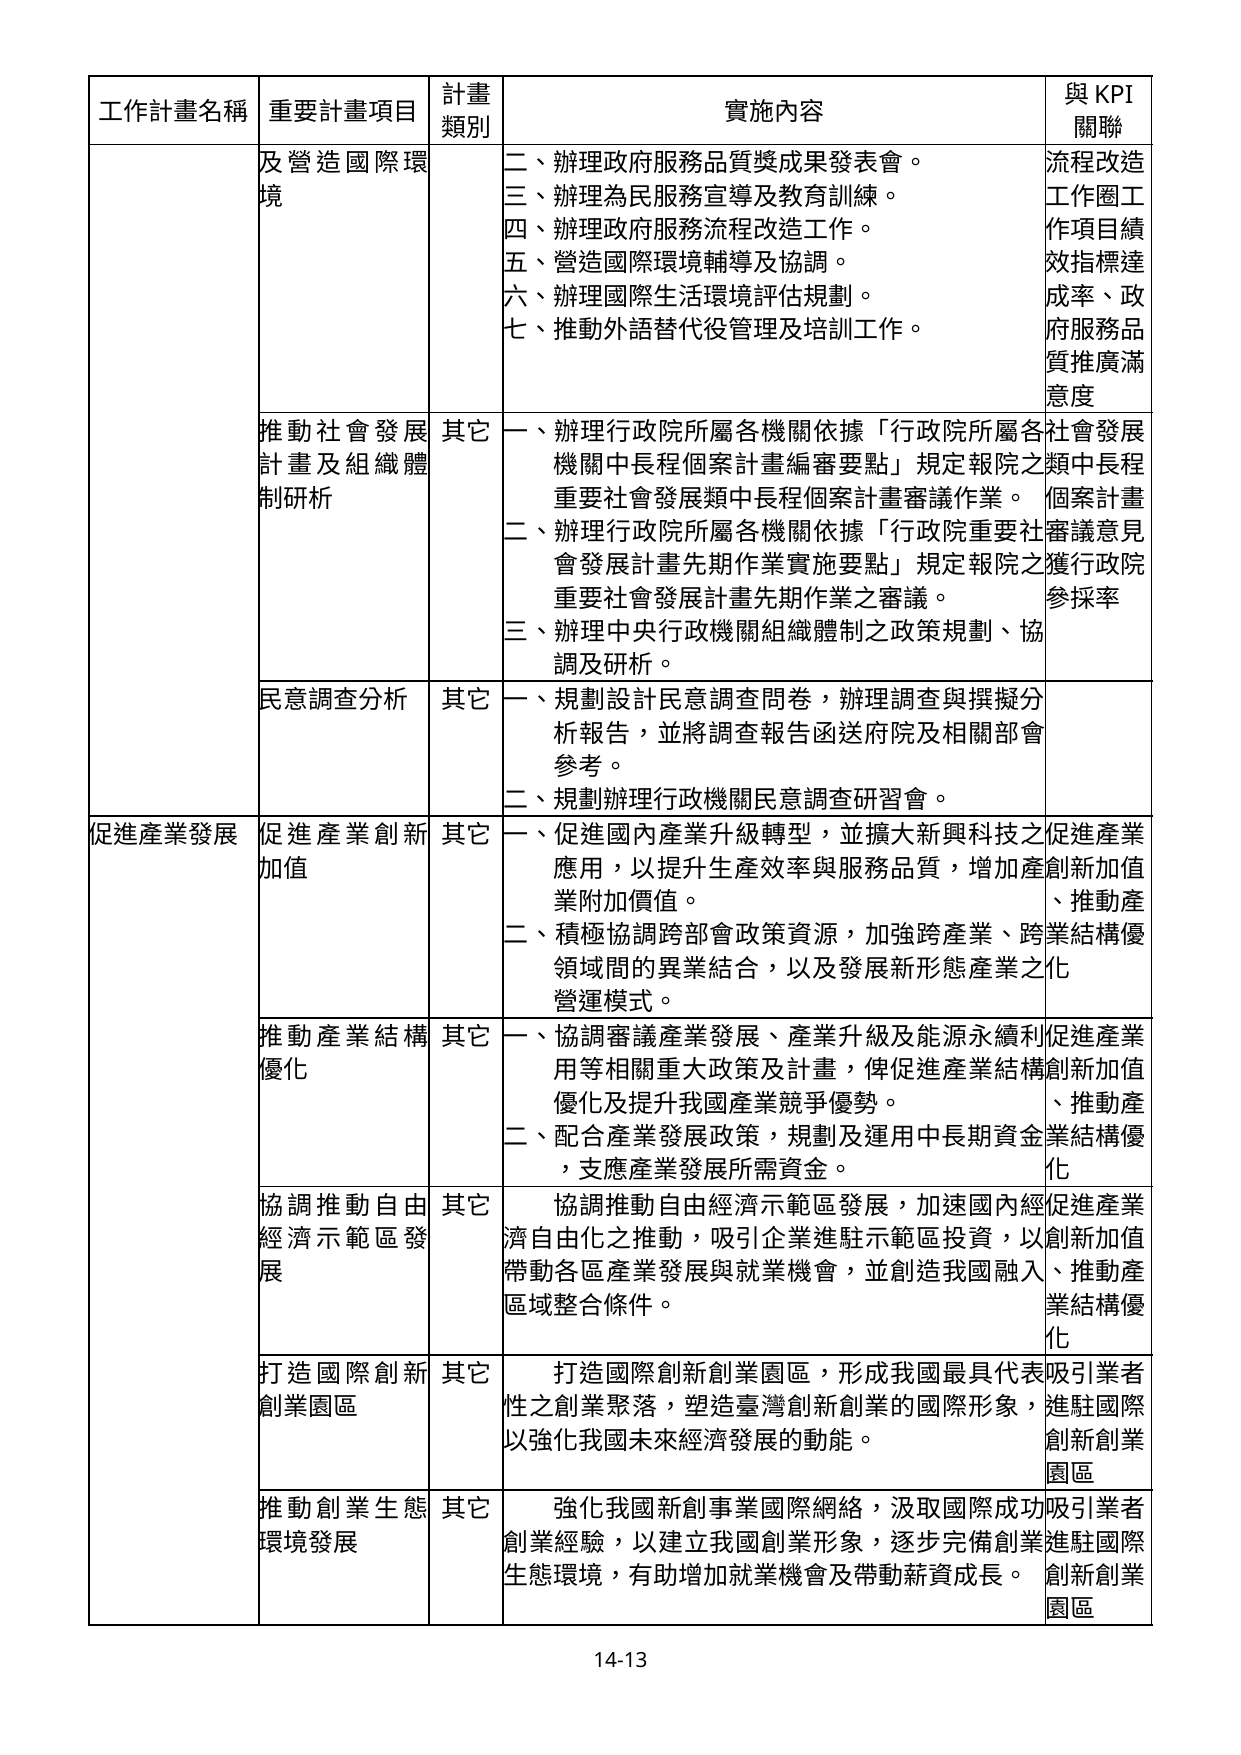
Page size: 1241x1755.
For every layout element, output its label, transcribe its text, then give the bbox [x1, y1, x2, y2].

table_cell 推動產業結構優化 [260, 1019, 428, 1186]
table_cell 一、協調審議產業發展、產業升級及能源永續利用等相關重大政策及計畫，俾促進產業結構優化及提升我國產業競爭優勢。 二、配合產業發展政策，規劃及運用中長期資金，支應產業發展所需資金。 [504, 1019, 1045, 1186]
table_cell 及營造國際環境 [260, 145, 428, 412]
table_cell 一、辦理行政院所屬各機關依據「行政院所屬各機關中長程個案計畫編審要點」規定報院之重要社會發展類中長程個案計畫審議作業。 二、辦理行政院所屬各機關依據「行政院重要社會發展計畫先期作業實施要點」規定報院之重要社會發展計畫先期作業之審議。 三、辦理中央行政機關組織體制之政策規劃、協調及研析。 [504, 413, 1045, 680]
table_header 重要計畫項目 [260, 77, 428, 143]
table_cell 促進產業發展 [90, 817, 258, 1624]
table_cell 二、辦理政府服務品質獎成果發表會。 三、辦理為民服務宣導及教育訓練。 四、辦理政府服務流程改造工作。 五、營造國際環境輔導及協調。 六、辦理國際生活環境評估規劃。 七、推動外語替代役管理及培訓工作。 [504, 145, 1045, 412]
table_cell 促進產業創新加值 [260, 817, 428, 1017]
table_cell 流程改造工作圈工作項目績效指標達成率、政府服務品質推廣滿意度 [1046, 145, 1151, 412]
table_cell 吸引業者進駐國際創新創業園區 [1046, 1356, 1151, 1489]
table_header 與KPI 關聯 [1046, 77, 1151, 143]
table_cell 其它 [430, 1019, 502, 1186]
table_cell [90, 145, 258, 815]
table_cell 其它 [430, 1187, 502, 1354]
table_cell 促進產業創新加值、推動產業結構優化 [1046, 817, 1151, 1017]
table_cell 其它 [430, 413, 502, 680]
table_header 工作計畫名稱 [90, 77, 258, 143]
table_cell 其它 [430, 817, 502, 1017]
table_cell 民意調查分析 [260, 682, 428, 815]
table_cell 社會發展類中長程個案計畫審議意見獲行政院參採率 [1046, 413, 1151, 680]
table_cell 一、促進國內產業升級轉型，並擴大新興科技之應用，以提升生產效率與服務品質，增加產業附加價值。 二、積極協調跨部會政策資源，加強跨產業、跨領域間的異業結合，以及發展新形態產業之營運模式。 [504, 817, 1045, 1017]
table_header 計畫類別 [430, 77, 502, 143]
table_cell 一、規劃設計民意調查問卷，辦理調查與撰擬分析報告，並將調查報告函送府院及相關部會參考。 二、規劃辦理行政機關民意調查研習會。 [504, 682, 1045, 815]
table_header 實施內容 [504, 77, 1045, 143]
table_cell [430, 145, 502, 412]
table_cell 促進產業創新加值、推動產業結構優化 [1046, 1019, 1151, 1186]
table_cell 促進產業創新加值、推動產業結構優化 [1046, 1187, 1151, 1354]
table_cell 推動創業生態環境發展 [260, 1491, 428, 1624]
table_cell 推動社會發展計畫及組織體制研析 [260, 413, 428, 680]
table_cell 吸引業者進駐國際創新創業園區 [1046, 1491, 1151, 1624]
table_cell 打造國際創新創業園區 [260, 1356, 428, 1489]
table_cell 其它 [430, 682, 502, 815]
table_cell 其它 [430, 1491, 502, 1624]
table_cell 協調推動自由經濟示範區發展 [260, 1187, 428, 1354]
table_cell 其它 [430, 1356, 502, 1489]
table_cell 打造國際創新創業園區，形成我國最具代表性之創業聚落，塑造臺灣創新創業的國際形象，以強化我國未來經濟發展的動能。 [504, 1356, 1045, 1489]
table_cell [1046, 682, 1151, 815]
table_cell 協調推動自由經濟示範區發展，加速國內經濟自由化之推動，吸引企業進駐示範區投資，以帶動各區產業發展與就業機會，並創造我國融入區域整合條件。 [504, 1187, 1045, 1354]
table_cell 強化我國新創事業國際網絡，汲取國際成功創業經驗，以建立我國創業形象，逐步完備創業生態環境，有助增加就業機會及帶動薪資成長。 [504, 1491, 1045, 1624]
